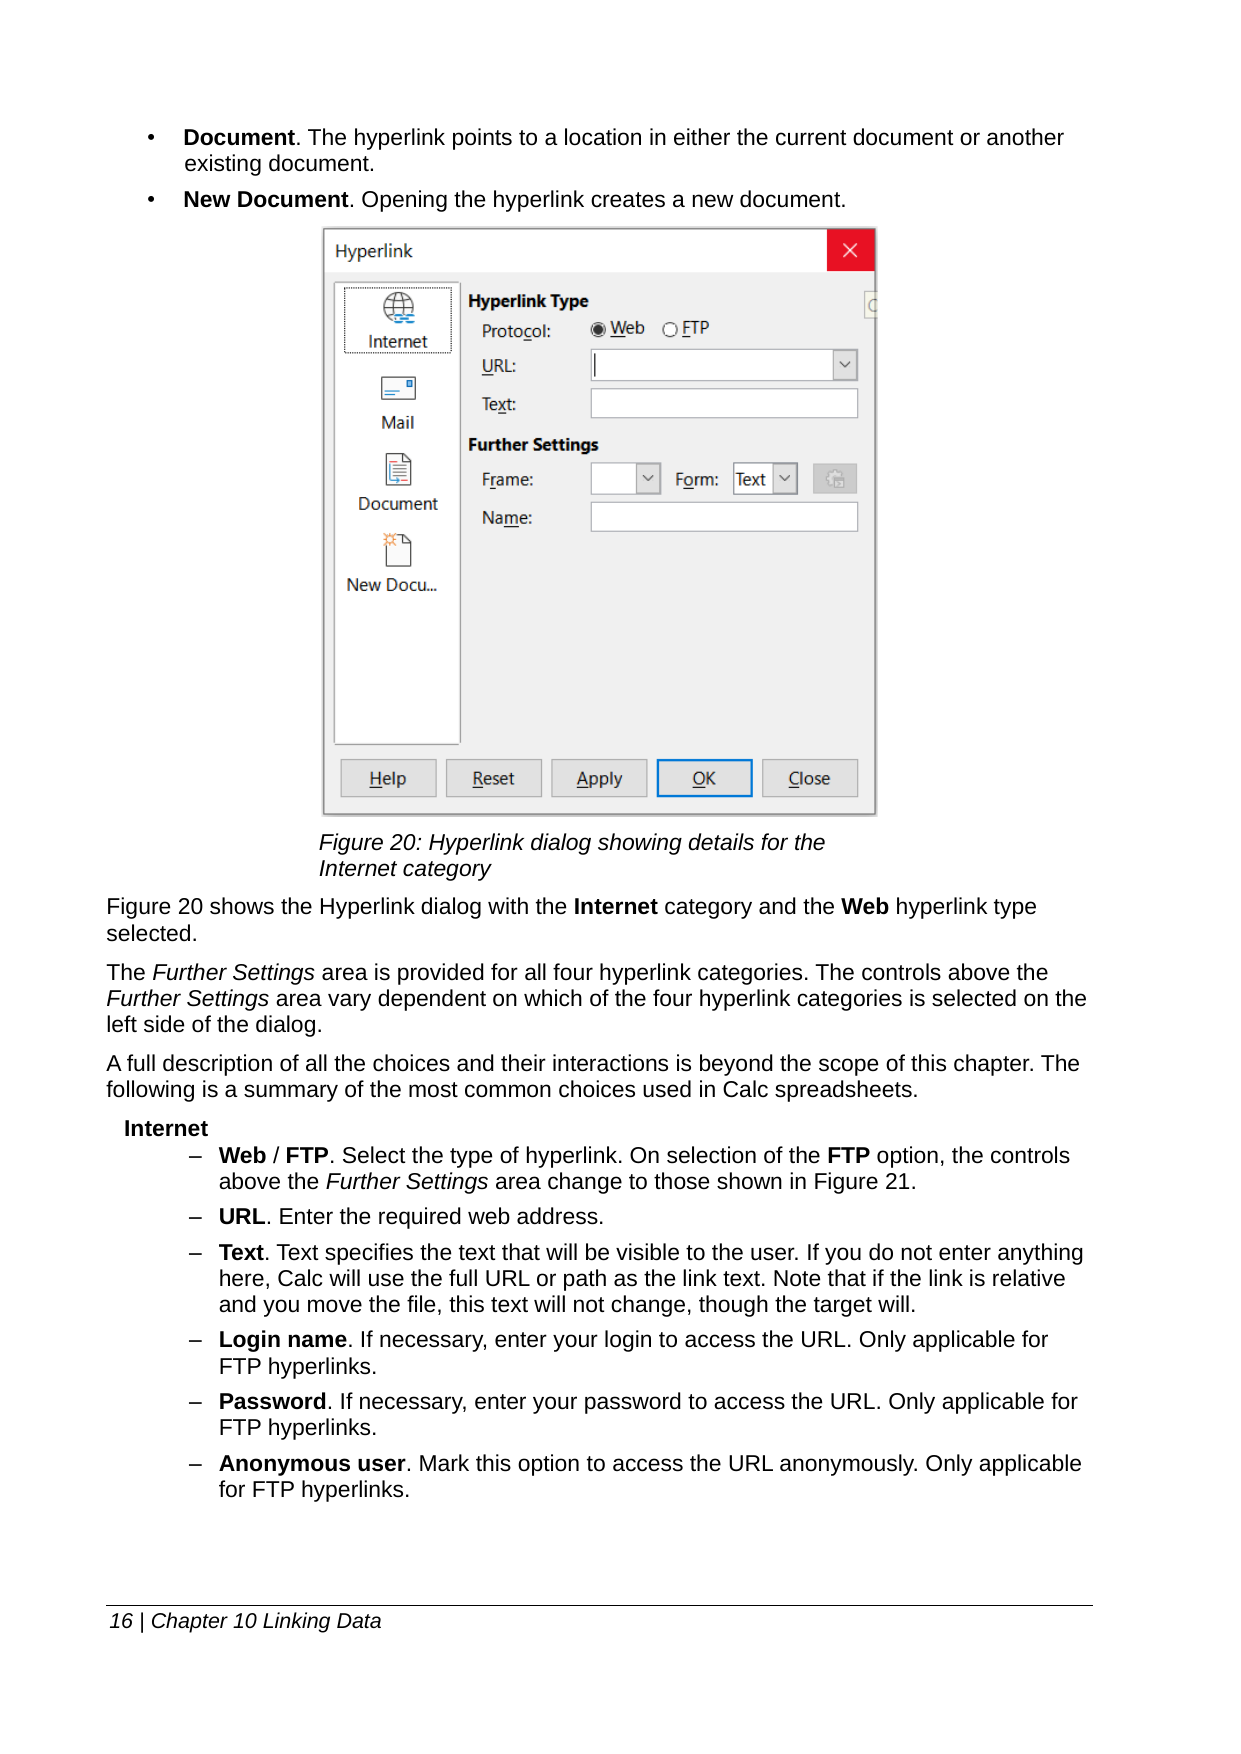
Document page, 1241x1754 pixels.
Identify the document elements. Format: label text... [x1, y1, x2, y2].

list Web / FTP. Select the type of hyperlink. On selection of the FTP option, the controls above the Further Settings area change to those shown in Figure 21. [189, 1142, 1093, 1194]
text The Further Settings area is provided for all four hyperlink categories. The controls above the Further Settings area vary dependent on which of the four hyperlink categories is selected on the left side of the dialog. [106, 958, 1093, 1038]
list Anonymous user. Mark this option to access the URL anonymously. Only applicable for FTP hyperlinks. [189, 1449, 1093, 1502]
list Password. If necessary, enter your password to access the URL. Only applicable for FTP hyperlinks. [189, 1388, 1093, 1441]
text A full description of all the choices and their interactions is beyond the scope of this chapter. The following is a summary of the most common choices used in Calc spreadsheets. [106, 1050, 1093, 1103]
picture [321, 226, 878, 817]
list Document. The hyperlink points to a location in either the current document or another existing document. [144, 121, 1093, 177]
list New Document. Opening the hyperlink creates a new document. [144, 183, 1093, 215]
text Figure 20 shows the Hyperlink dialog with the Internet category and the Web hyperlink type selected. [106, 893, 1093, 946]
list URL. Enter the required web address. [189, 1203, 1093, 1229]
text Figure 20: Hyperlink dialog showing details for the Internet category [319, 829, 880, 881]
list Text. Text specifies the text that will be visible to the user. If you do not enter anything here, Calc will use the full URL or path as the link text. Note that if the link is relative and you move the file, this text will not change, though the target will. [189, 1238, 1093, 1317]
list Login name. If necessary, enter your login to access the URL. Only applicable for FTP hyperlinks. [189, 1326, 1093, 1379]
text Internet [124, 1115, 1093, 1142]
